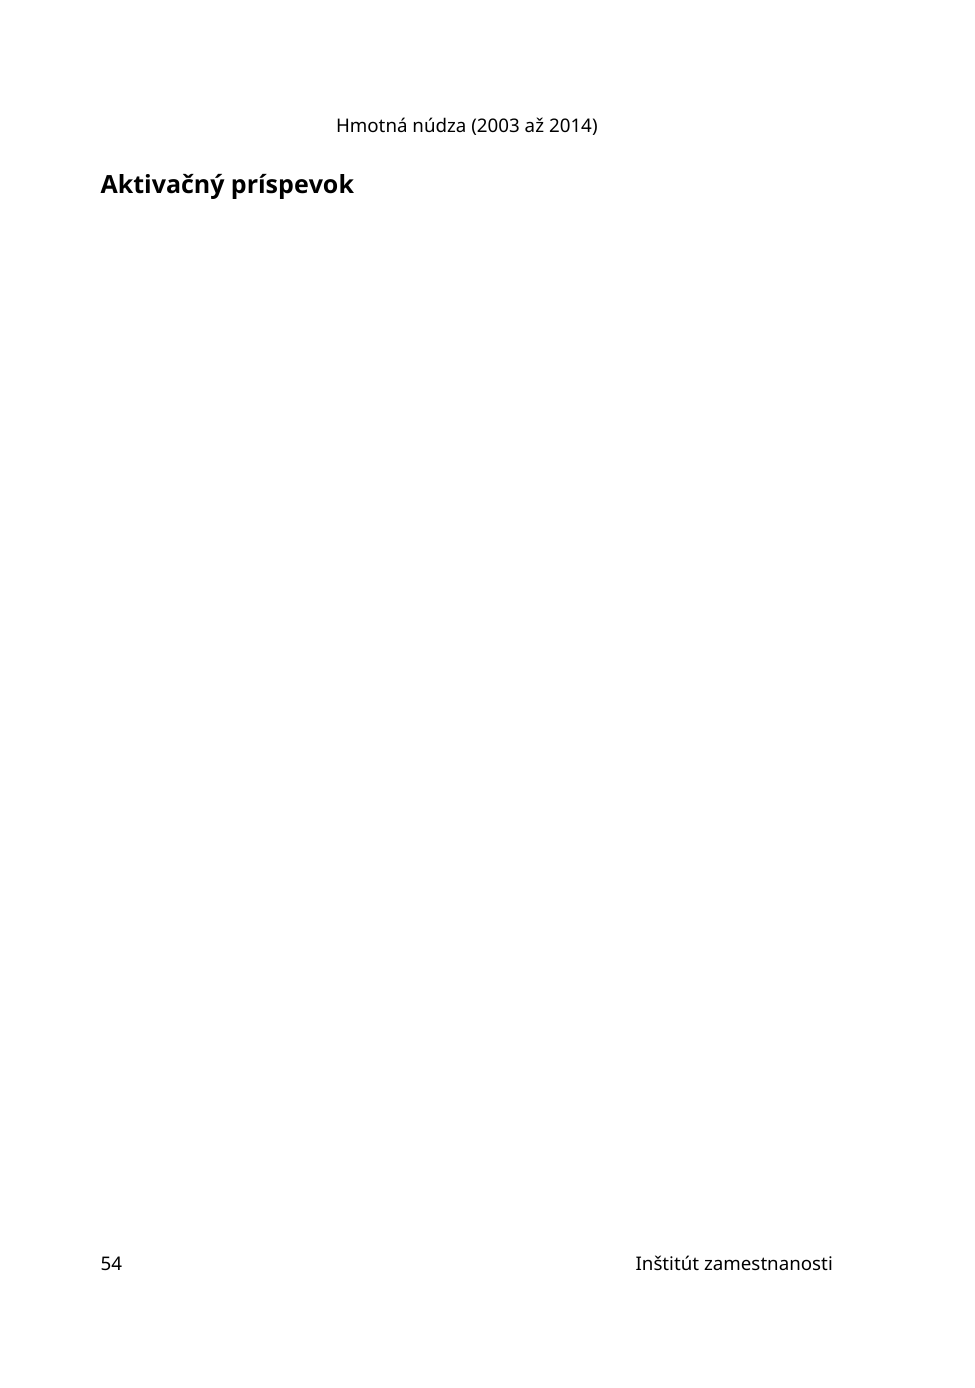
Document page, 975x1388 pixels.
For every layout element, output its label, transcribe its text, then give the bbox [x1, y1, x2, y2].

subtitle Aktivačný príspevok [100, 167, 833, 201]
